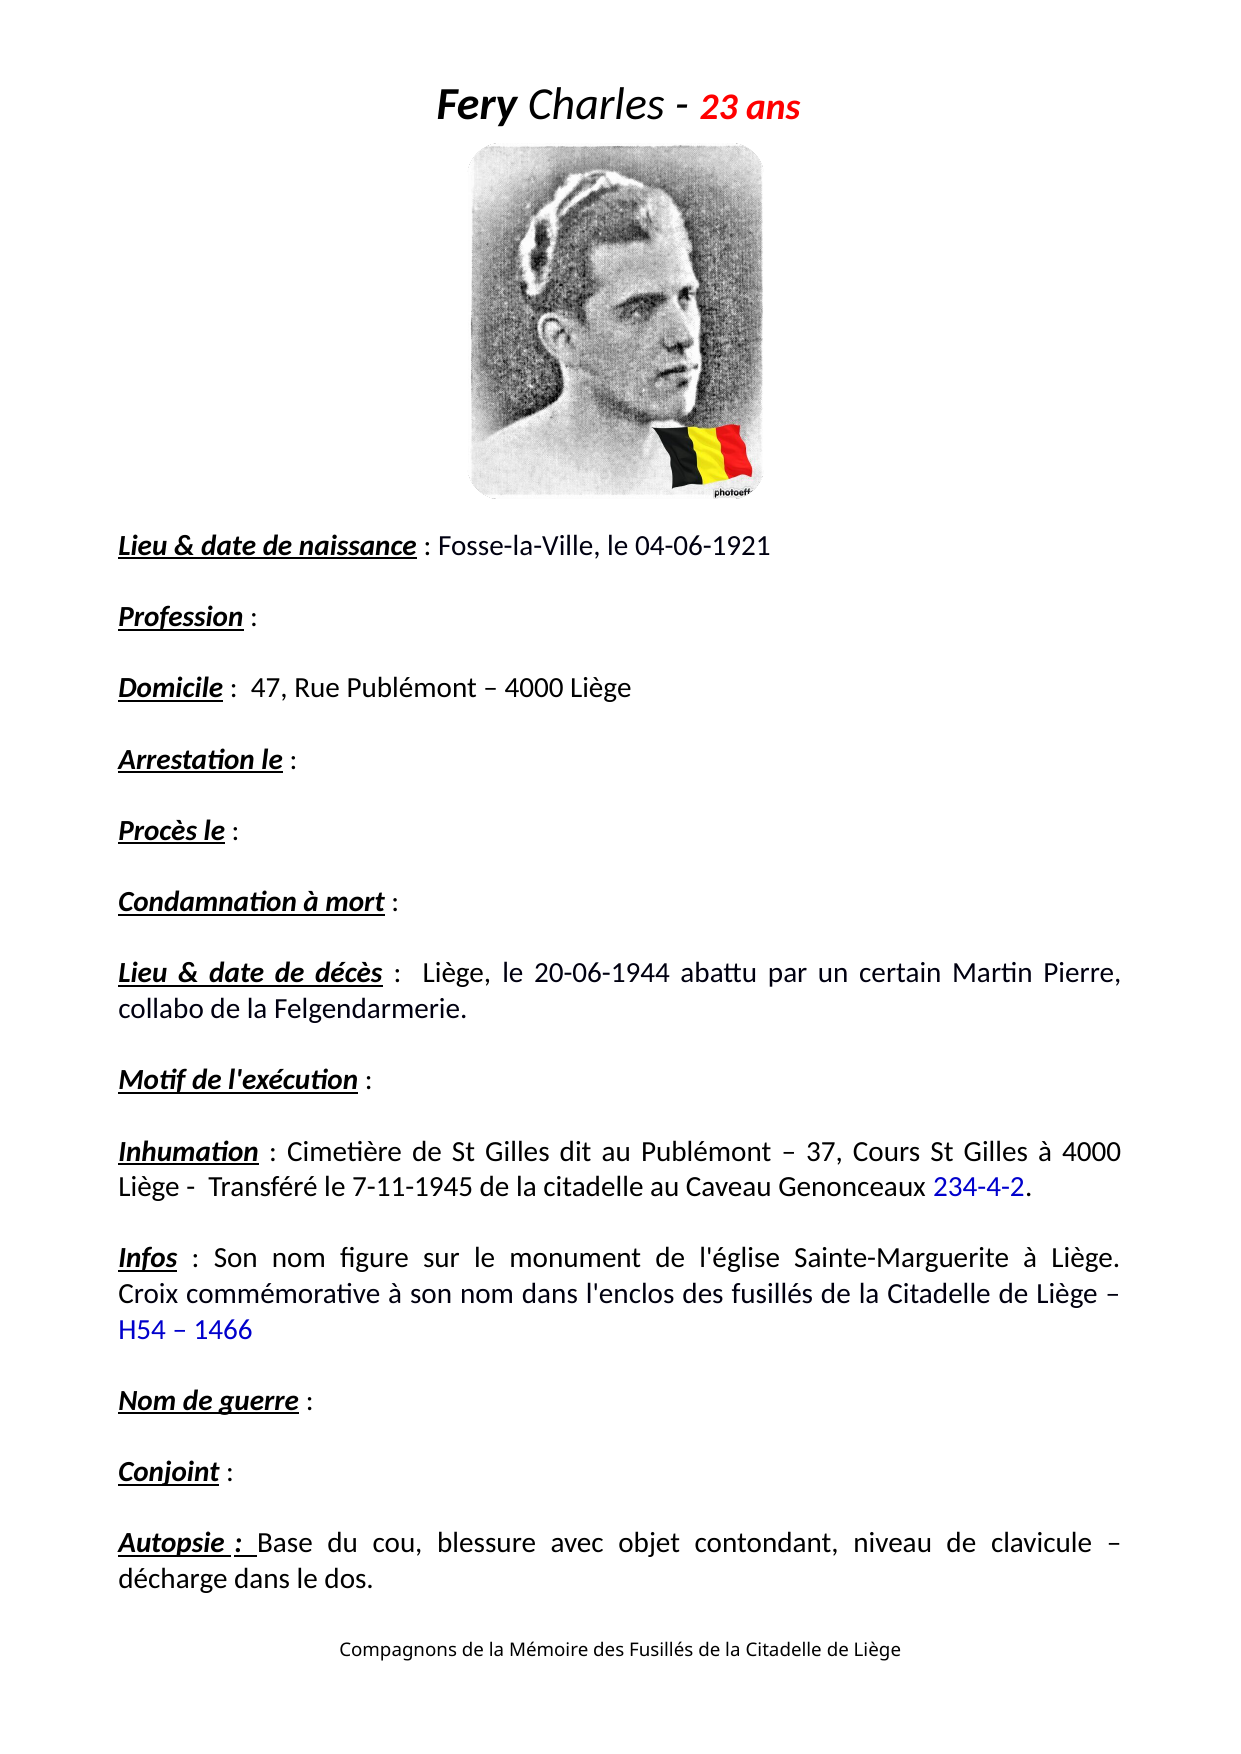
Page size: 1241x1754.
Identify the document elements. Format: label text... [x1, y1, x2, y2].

text Infos : Son nom figure sur le monument de l'église Sainte-Marguerite à Liège. Croix commémorative à son nom dans l'enclos des fusillés de la Citadelle de Liège – H54 – 1466 [118, 1239, 1122, 1346]
text Inhumation : Cimetière de St Gilles dit au Publémont – 37, Cours St Gilles à 4000 Liège - Transféré le 7-11-1945 de la citadelle au Caveau Genonceaux 234-4-2. [118, 1133, 1122, 1204]
text Domicile : 47, Rue Publémont – 4000 Liège [118, 669, 1122, 705]
text Procès le : [118, 812, 1122, 848]
text Fery Charles - 23 ans [118, 75, 1122, 131]
text Profession : [118, 598, 1122, 634]
text Lieu & date de naissance : Fosse-la-Ville, le 04-06-1921 [118, 527, 1122, 563]
text Autopsie : Base du cou, blessure avec objet contondant, niveau de clavicule – décharge dans le dos. [118, 1524, 1122, 1596]
text Nom de guerre : [118, 1382, 1122, 1418]
text Conjoint : [118, 1453, 1122, 1489]
text Lieu & date de décès : Liège, le 20-06-1944 abattu par un certain Martin Pierre, collabo de la Felgendarmerie. [118, 954, 1122, 1026]
text Condamnation à mort : [118, 883, 1122, 919]
text Arrestation le : [118, 741, 1122, 776]
text Motif de l'exécution : [118, 1061, 1122, 1097]
